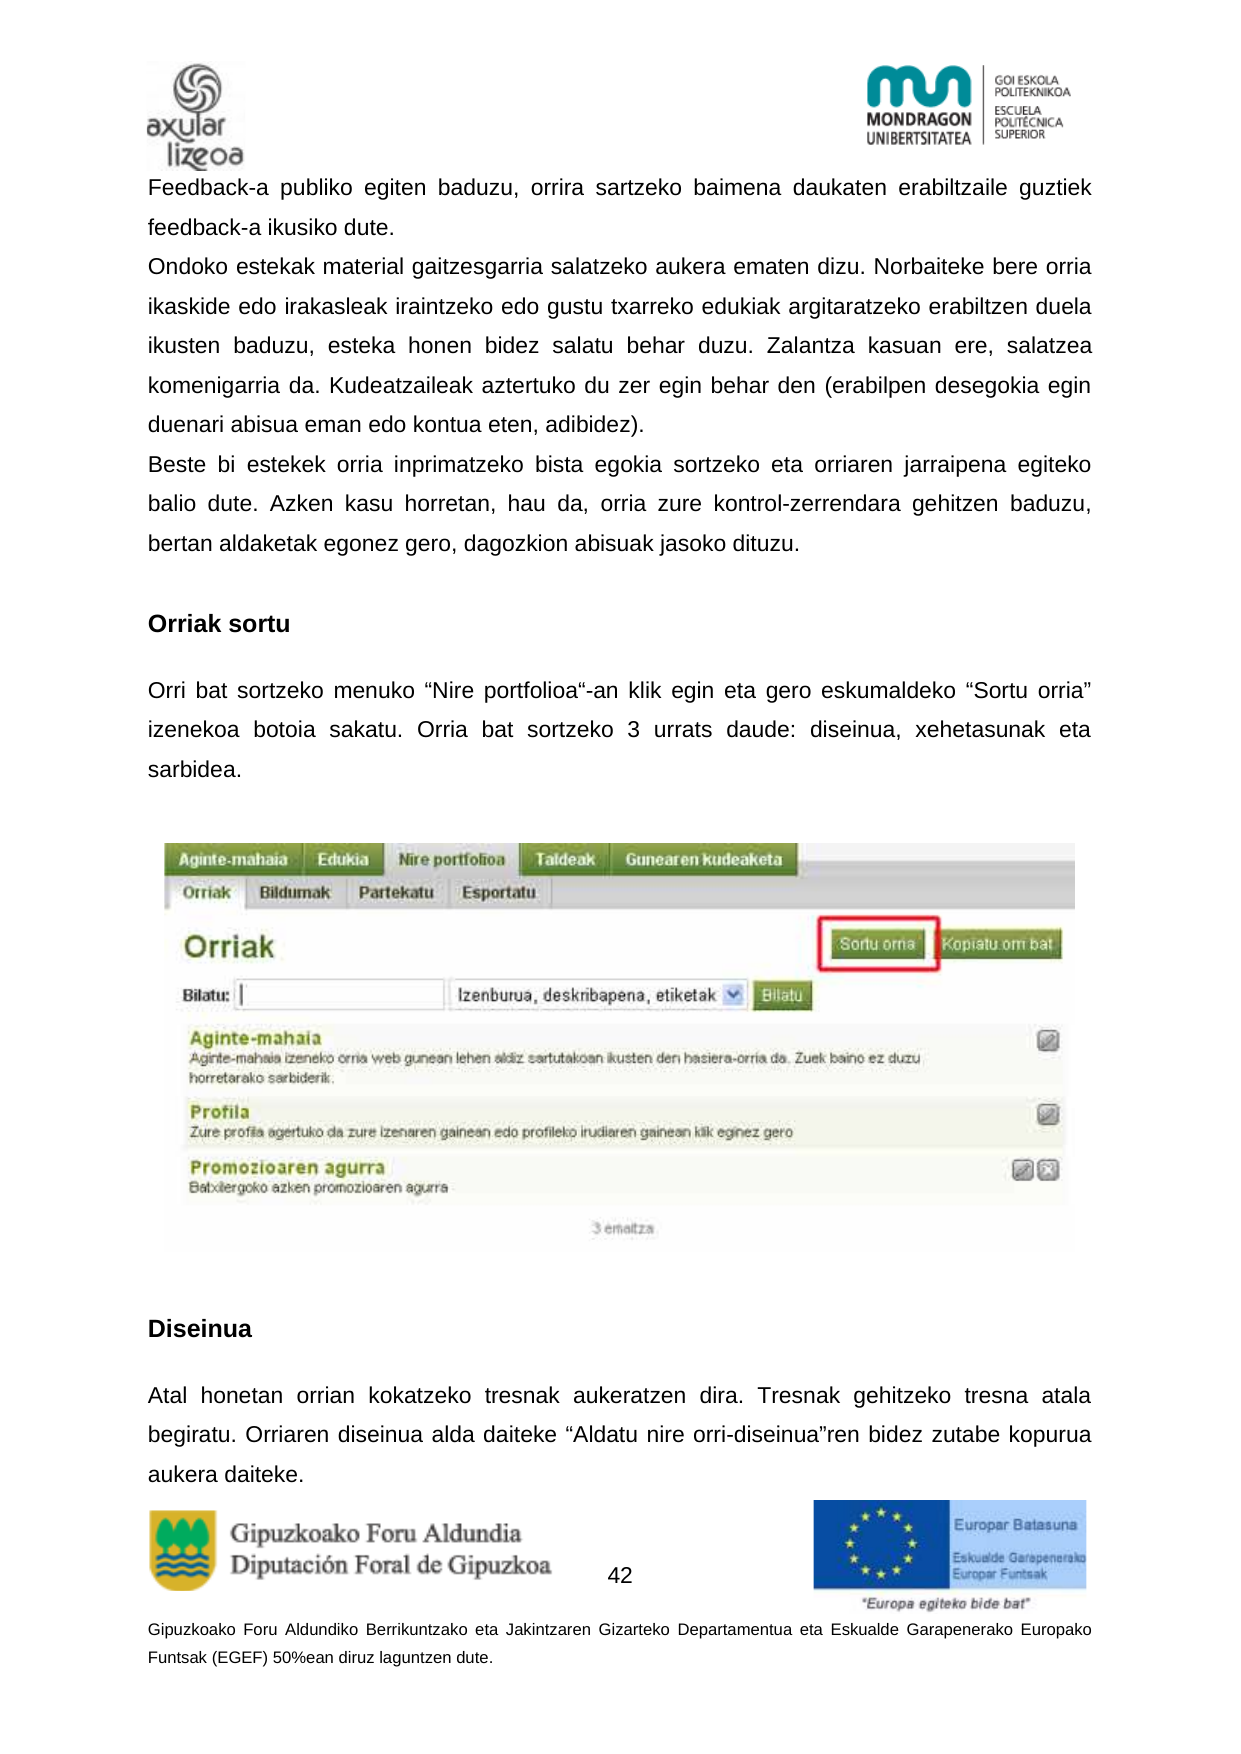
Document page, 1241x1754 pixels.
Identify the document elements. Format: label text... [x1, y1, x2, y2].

picture [813, 1500, 1087, 1615]
picture [164, 843, 1075, 1252]
text Diseinua [148, 1313, 1092, 1342]
text Beste bi estekek orria inprimatzeko bista egokia sortzeko eta orriaren jarraipena egiteko balio dute. Azken kasu horretan, hau da, orria zure kontrol-zerrendara gehitzen baduzu, bertan aldaketak egonez gero, dagozkion abisuak jasoko dituzu. [148, 451, 1092, 556]
text Atal honetan orrian kokatzeko tresnak aukeratzen dira. Tresnak gehitzeko tresna atala begiratu. Orriaren diseinua alda daiteke “Aldatu nire orri-diseinua”ren bidez zutabe kopurua aukera daiteke. [148, 1382, 1092, 1487]
picture [146, 61, 246, 171]
picture [148, 1509, 556, 1591]
picture [855, 65, 1087, 147]
text Ondoko estekak material gaitzesgarria salatzeko aukera ematen dizu. Norbaiteke bere orria ikaskide edo irakasleak iraintzeko edo gustu txarreko edukiak argitaratzeko erabiltzen duela ikusten baduzu, esteka honen bidez salatu behar duzu. Zalantza kasuan ere, salatzea komenigarria da. Kudeatzaileak aztertuko du zer egin behar den (erabilpen desegokia egin duenari abisua eman edo kontua eten, adibidez). [148, 253, 1092, 437]
text Orri bat sortzeko menuko “Nire portfolioa“-an klik egin eta gero eskumaldeko “Sortu orria” izenekoa botoia sakatu. Orria bat sortzeko 3 urrats daude: diseinua, xehetasunak eta sarbidea. [148, 677, 1092, 782]
text Feedback-a publiko egiten baduzu, orrira sartzeko baimena daukaten erabiltzaile guztiek feedback-a ikusiko dute. [148, 174, 1092, 240]
text Orriak sortu [148, 608, 1092, 637]
